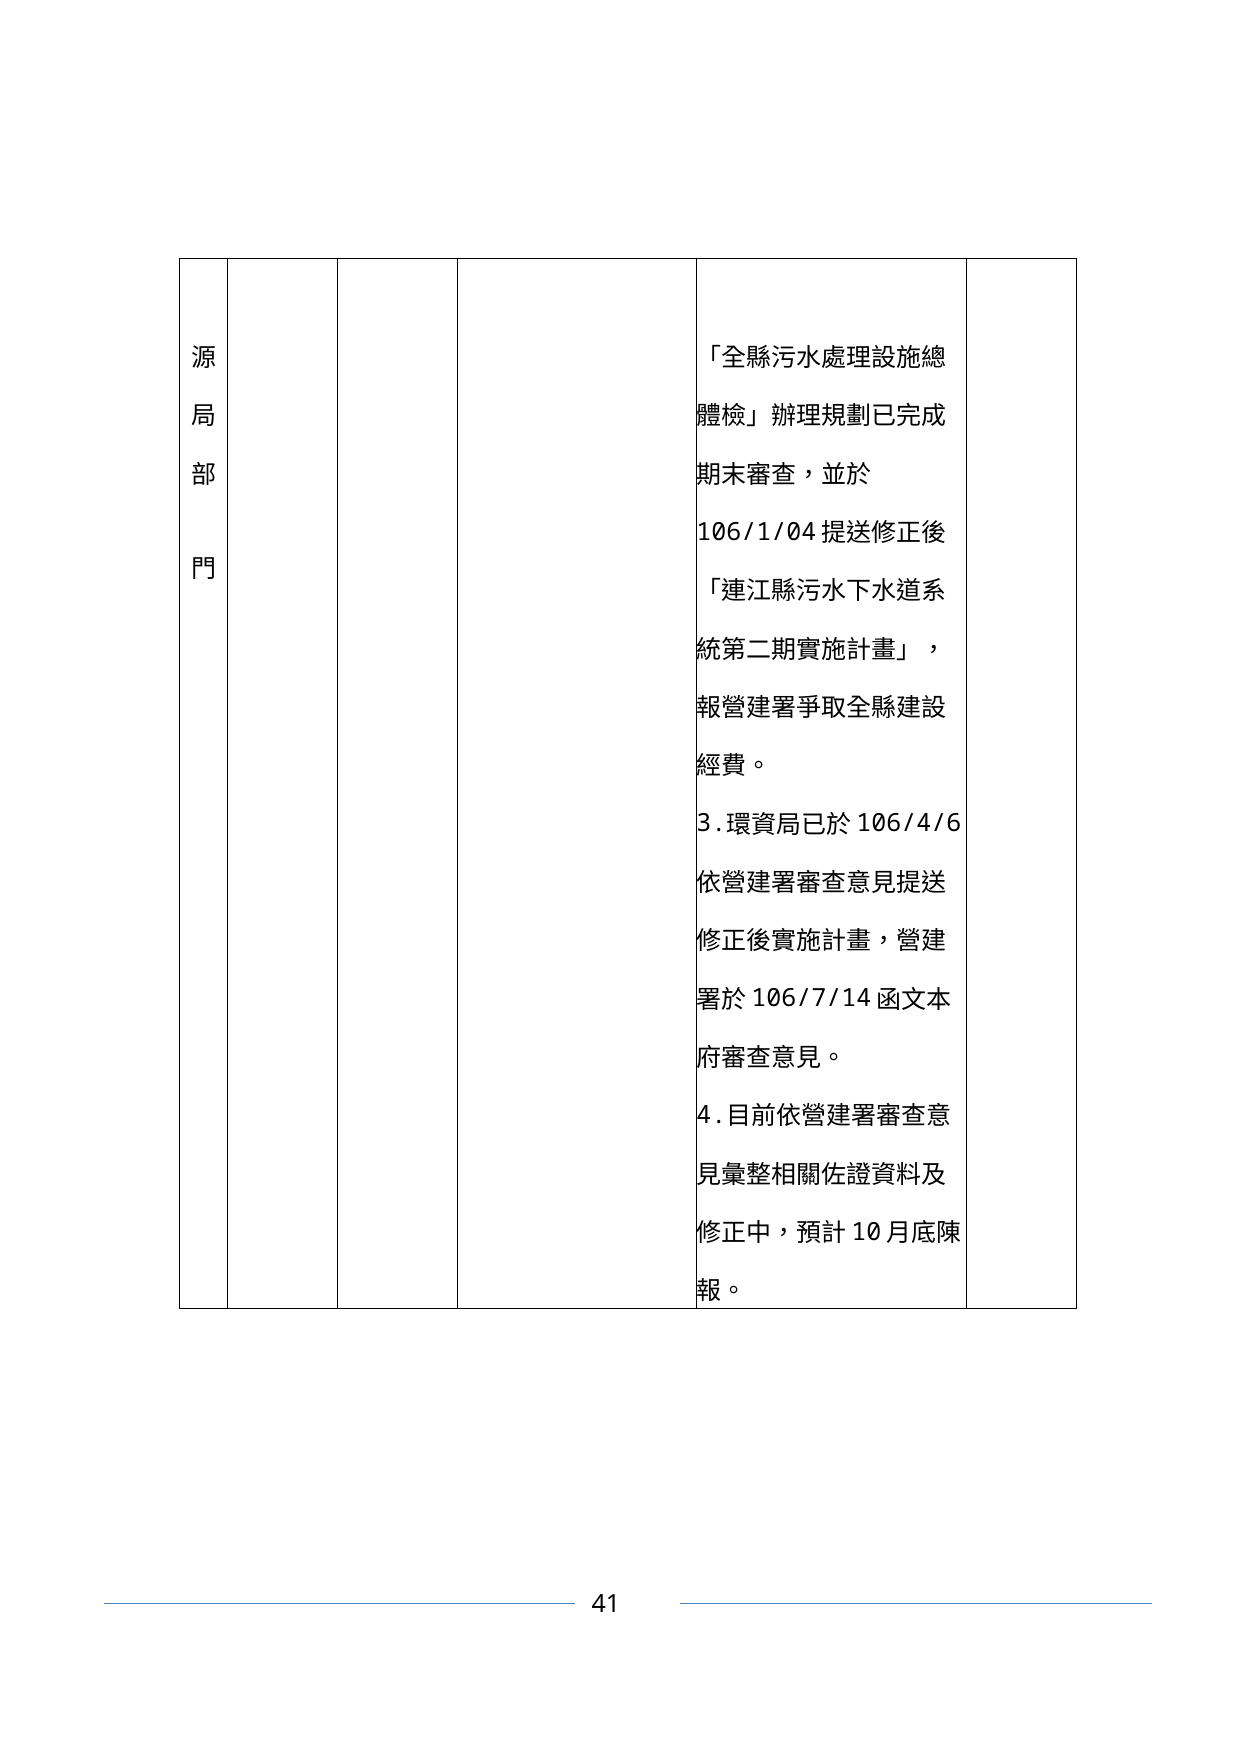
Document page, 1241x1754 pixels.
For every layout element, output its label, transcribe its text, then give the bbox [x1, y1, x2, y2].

table_cell [228, 259, 337, 1308]
table_cell [967, 259, 1076, 1308]
table_cell [458, 259, 696, 1308]
table_cell 源 局 部 門 [180, 259, 227, 1308]
table_cell [338, 259, 457, 1308]
table_cell 「全縣污水處理設施總體檢」辦理規劃已完成期末審查，並於106/1/04提送修正後「連江縣污水下水道系統第二期實施計畫」，報營建署爭取全縣建設經費。 3.環資局已於106/4/6依營建署審查意見提送修正後實施計畫，營建署於106/7/14函文本府審查意見。 4.目前依營建署審查意見彙整相關佐證資料及修正中，預計10月底陳報。 [697, 259, 966, 1308]
